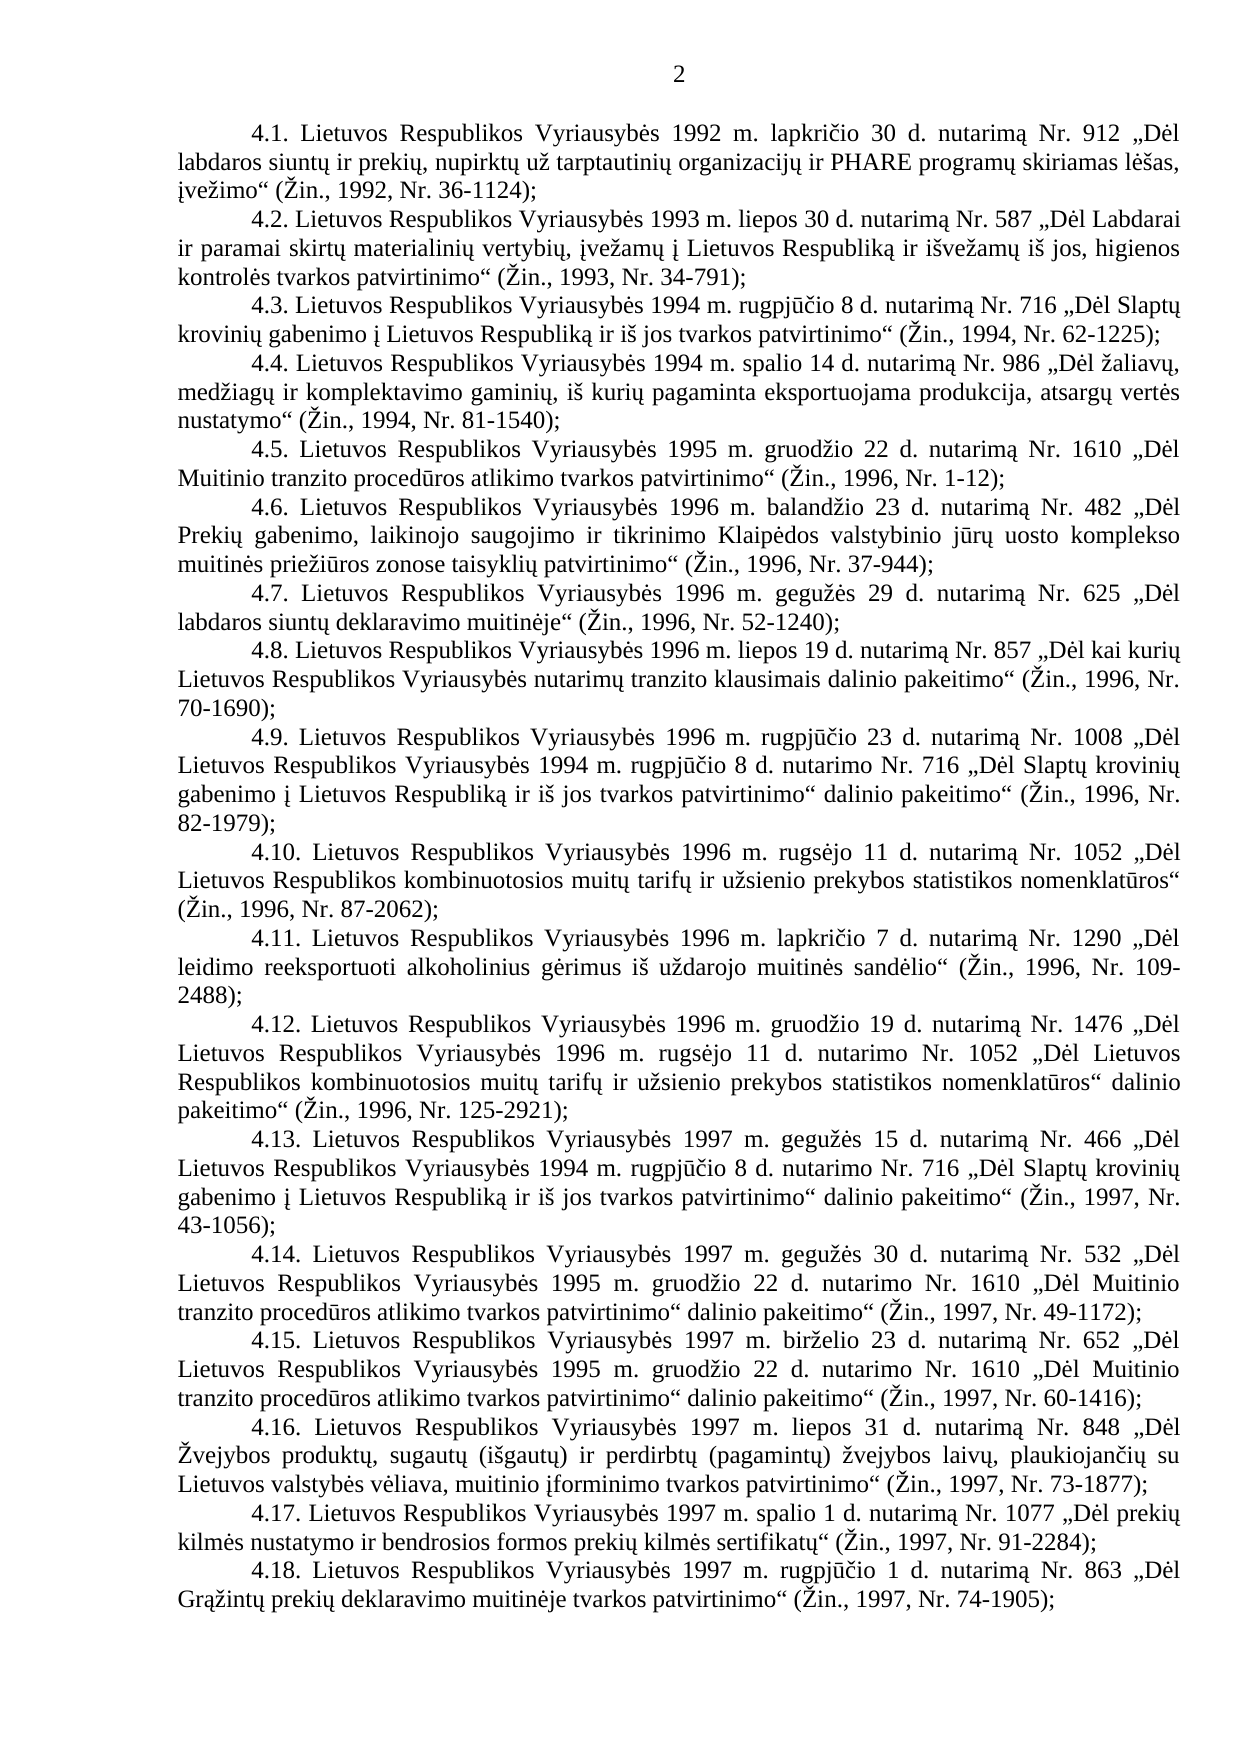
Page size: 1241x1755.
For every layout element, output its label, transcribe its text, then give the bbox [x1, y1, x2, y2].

text 4.15. Lietuvos Respublikos Vyriausybės 1997 m. birželio 23 d. nutarimą Nr. 652 „Dėl Lietuvos Respublikos Vyriausybės 1995 m. gruodžio 22 d. nutarimo Nr. 1610 „Dėl Muitinio tranzito procedūros atlikimo tvarkos patvirtinimo“ dalinio pakeitimo“ (Žin., 1997, Nr. 60-1416); [177, 1326, 1181, 1412]
text 4.5. Lietuvos Respublikos Vyriausybės 1995 m. gruodžio 22 d. nutarimą Nr. 1610 „Dėl Muitinio tranzito procedūros atlikimo tvarkos patvirtinimo“ (Žin., 1996, Nr. 1-12); [177, 434, 1181, 492]
text 4.8. Lietuvos Respublikos Vyriausybės 1996 m. liepos 19 d. nutarimą Nr. 857 „Dėl kai kurių Lietuvos Respublikos Vyriausybės nutarimų tranzito klausimais dalinio pakeitimo“ (Žin., 1996, Nr. 70-1690); [177, 636, 1181, 722]
text 4.7. Lietuvos Respublikos Vyriausybės 1996 m. gegužės 29 d. nutarimą Nr. 625 „Dėl labdaros siuntų deklaravimo muitinėje“ (Žin., 1996, Nr. 52-1240); [177, 578, 1181, 636]
text 4.18. Lietuvos Respublikos Vyriausybės 1997 m. rugpjūčio 1 d. nutarimą Nr. 863 „Dėl Grąžintų prekių deklaravimo muitinėje tvarkos patvirtinimo“ (Žin., 1997, Nr. 74-1905); [177, 1556, 1181, 1613]
text 4.9. Lietuvos Respublikos Vyriausybės 1996 m. rugpjūčio 23 d. nutarimą Nr. 1008 „Dėl Lietuvos Respublikos Vyriausybės 1994 m. rugpjūčio 8 d. nutarimo Nr. 716 „Dėl Slaptų krovinių gabenimo į Lietuvos Respubliką ir iš jos tvarkos patvirtinimo“ dalinio pakeitimo“ (Žin., 1996, Nr. 82-1979); [177, 722, 1181, 837]
text 4.3. Lietuvos Respublikos Vyriausybės 1994 m. rugpjūčio 8 d. nutarimą Nr. 716 „Dėl Slaptų krovinių gabenimo į Lietuvos Respubliką ir iš jos tvarkos patvirtinimo“ (Žin., 1994, Nr. 62-1225); [177, 291, 1181, 348]
text 4.11. Lietuvos Respublikos Vyriausybės 1996 m. lapkričio 7 d. nutarimą Nr. 1290 „Dėl leidimo reeksportuoti alkoholinius gėrimus iš uždarojo muitinės sandėlio“ (Žin., 1996, Nr. 109-2488); [177, 923, 1181, 1009]
text 4.16. Lietuvos Respublikos Vyriausybės 1997 m. liepos 31 d. nutarimą Nr. 848 „Dėl Žvejybos produktų, sugautų (išgautų) ir perdirbtų (pagamintų) žvejybos laivų, plaukiojančių su Lietuvos valstybės vėliava, muitinio įforminimo tvarkos patvirtinimo“ (Žin., 1997, Nr. 73-1877); [177, 1412, 1181, 1498]
text 4.4. Lietuvos Respublikos Vyriausybės 1994 m. spalio 14 d. nutarimą Nr. 986 „Dėl žaliavų, medžiagų ir komplektavimo gaminių, iš kurių pagaminta eksportuojama produkcija, atsargų vertės nustatymo“ (Žin., 1994, Nr. 81-1540); [177, 348, 1181, 434]
text 4.14. Lietuvos Respublikos Vyriausybės 1997 m. gegužės 30 d. nutarimą Nr. 532 „Dėl Lietuvos Respublikos Vyriausybės 1995 m. gruodžio 22 d. nutarimo Nr. 1610 „Dėl Muitinio tranzito procedūros atlikimo tvarkos patvirtinimo“ dalinio pakeitimo“ (Žin., 1997, Nr. 49-1172); [177, 1239, 1181, 1326]
text 4.10. Lietuvos Respublikos Vyriausybės 1996 m. rugsėjo 11 d. nutarimą Nr. 1052 „Dėl Lietuvos Respublikos kombinuotosios muitų tarifų ir užsienio prekybos statistikos nomenklatūros“ (Žin., 1996, Nr. 87-2062); [177, 837, 1181, 923]
text 4.1. Lietuvos Respublikos Vyriausybės 1992 m. lapkričio 30 d. nutarimą Nr. 912 „Dėl labdaros siuntų ir prekių, nupirktų už tarptautinių organizacijų ir PHARE programų skiriamas lėšas, įvežimo“ (Žin., 1992, Nr. 36-1124); [177, 118, 1181, 204]
text 4.13. Lietuvos Respublikos Vyriausybės 1997 m. gegužės 15 d. nutarimą Nr. 466 „Dėl Lietuvos Respublikos Vyriausybės 1994 m. rugpjūčio 8 d. nutarimo Nr. 716 „Dėl Slaptų krovinių gabenimo į Lietuvos Respubliką ir iš jos tvarkos patvirtinimo“ dalinio pakeitimo“ (Žin., 1997, Nr. 43-1056); [177, 1124, 1181, 1239]
text 4.6. Lietuvos Respublikos Vyriausybės 1996 m. balandžio 23 d. nutarimą Nr. 482 „Dėl Prekių gabenimo, laikinojo saugojimo ir tikrinimo Klaipėdos valstybinio jūrų uosto komplekso muitinės priežiūros zonose taisyklių patvirtinimo“ (Žin., 1996, Nr. 37-944); [177, 492, 1181, 578]
text 4.12. Lietuvos Respublikos Vyriausybės 1996 m. gruodžio 19 d. nutarimą Nr. 1476 „Dėl Lietuvos Respublikos Vyriausybės 1996 m. rugsėjo 11 d. nutarimo Nr. 1052 „Dėl Lietuvos Respublikos kombinuotosios muitų tarifų ir užsienio prekybos statistikos nomenklatūros“ dalinio pakeitimo“ (Žin., 1996, Nr. 125-2921); [177, 1009, 1181, 1124]
text 4.2. Lietuvos Respublikos Vyriausybės 1993 m. liepos 30 d. nutarimą Nr. 587 „Dėl Labdarai ir paramai skirtų materialinių vertybių, įvežamų į Lietuvos Respubliką ir išvežamų iš jos, higienos kontrolės tvarkos patvirtinimo“ (Žin., 1993, Nr. 34-791); [177, 204, 1181, 291]
text 4.17. Lietuvos Respublikos Vyriausybės 1997 m. spalio 1 d. nutarimą Nr. 1077 „Dėl prekių kilmės nustatymo ir bendrosios formos prekių kilmės sertifikatų“ (Žin., 1997, Nr. 91-2284); [177, 1498, 1181, 1556]
